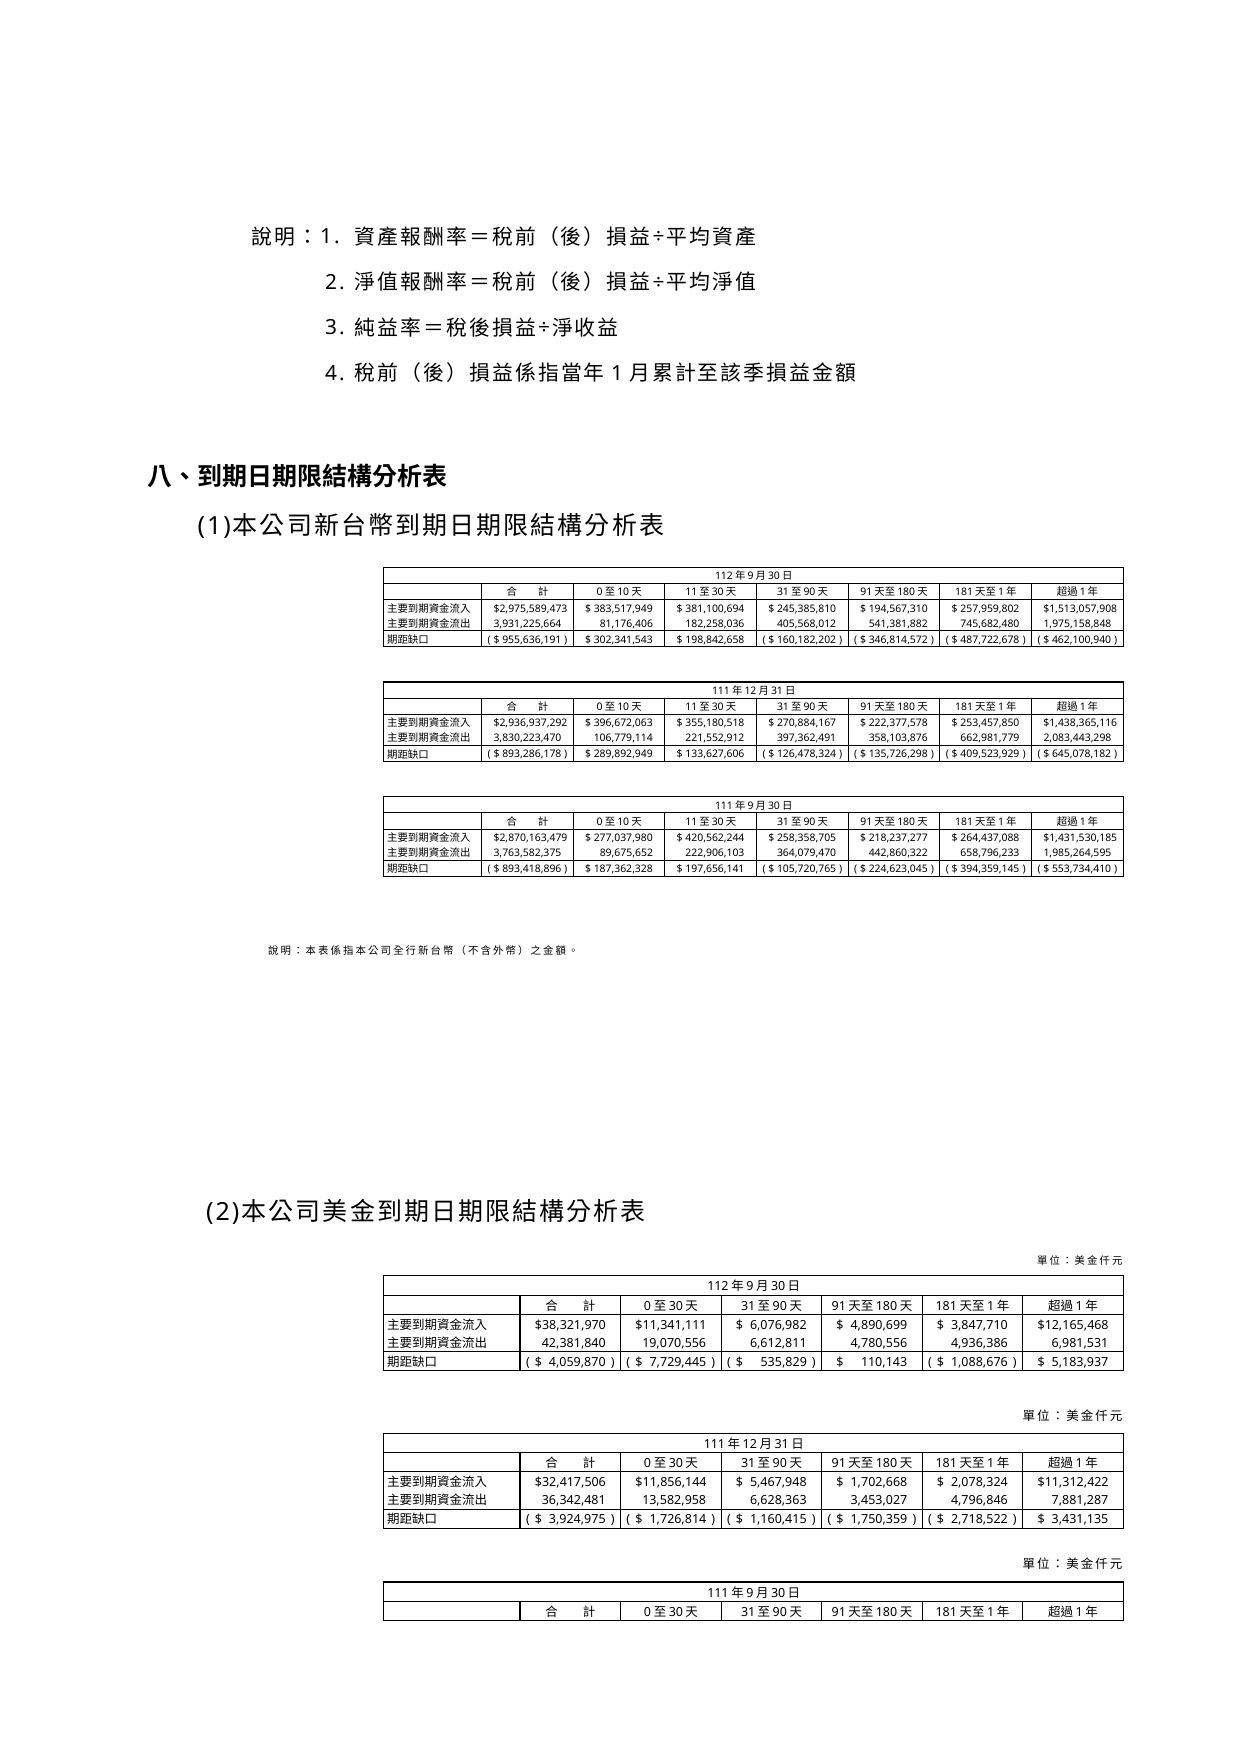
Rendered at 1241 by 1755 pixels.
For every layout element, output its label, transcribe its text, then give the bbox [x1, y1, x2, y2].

table_cell $ 270,884,167 [757, 715, 848, 730]
table_cell 81,176,406 [574, 615, 664, 630]
table_cell ( $ 1,750,359 ) [822, 1510, 922, 1528]
table_cell 主要到期資金流入 [384, 1472, 519, 1490]
table_cell ( $ 346,814,572 ) [849, 631, 939, 646]
table_cell ( $ 955,636,191 ) [482, 631, 573, 646]
table_cell 42,381,840 [521, 1333, 620, 1351]
table_cell 31至90天 [722, 1602, 821, 1620]
table_cell $ 3,431,135 [1023, 1510, 1123, 1528]
table_cell 181天至1年 [923, 1453, 1022, 1471]
table_cell ( $ 487,722,678 ) [940, 631, 1031, 646]
table_cell 主要到期資金流出 [384, 1333, 519, 1351]
table_cell $ 187,362,328 [574, 861, 664, 876]
table_cell 主要到期資金流入 [384, 1315, 519, 1333]
table_cell 181天至1年 [940, 584, 1031, 599]
table_cell 106,779,114 [574, 730, 664, 745]
table_cell 91天至180天 [849, 699, 939, 714]
table_cell ( $ 3,924,975 ) [521, 1510, 620, 1528]
table_cell 主要到期資金流出 [384, 1490, 519, 1508]
table_cell ( $ 535,829 ) [722, 1352, 821, 1370]
table_cell $ 1,513,057,908 [1032, 600, 1123, 615]
table_cell 超過1年 [1023, 1296, 1123, 1314]
table_cell 0至30天 [621, 1602, 721, 1620]
table_cell $ 5,183,937 [1023, 1352, 1123, 1370]
table_cell $ 198,842,658 [665, 631, 756, 646]
table_cell 期距缺口 [384, 1510, 519, 1528]
table_cell $ 197,656,141 [665, 861, 756, 876]
table_cell 0至30天 [621, 1453, 721, 1471]
table_cell $ 3,847,710 [923, 1315, 1022, 1333]
table_cell $ 11,341,111 [621, 1315, 721, 1333]
table_cell $ 11,856,144 [621, 1472, 721, 1490]
table_cell $ 245,385,810 [757, 600, 848, 615]
table_cell 31至90天 [757, 813, 848, 828]
table_cell 0至30天 [621, 1296, 721, 1314]
table_cell ( $ 160,182,202 ) [757, 631, 848, 646]
table_cell $ 289,892,949 [574, 746, 664, 761]
table_cell [384, 1453, 519, 1471]
table_cell $ 383,517,949 [574, 600, 664, 615]
table_cell ( $ 7,729,445 ) [621, 1352, 721, 1370]
table_cell 91天至180天 [822, 1453, 922, 1471]
text (1)本公司新台幣到期日期限結構分析表 [197, 505, 1138, 542]
table_cell 6,981,531 [1023, 1333, 1123, 1351]
table_cell 658,796,233 [940, 845, 1031, 860]
table_cell 745,682,480 [940, 615, 1031, 630]
table_cell $ 5,467,948 [722, 1472, 821, 1490]
table_cell 662,981,779 [940, 730, 1031, 745]
table_cell $ 381,100,694 [665, 600, 756, 615]
table_cell $ 12,165,468 [1023, 1315, 1123, 1333]
table_cell $ 257,959,802 [940, 600, 1031, 615]
table_cell 19,070,556 [621, 1333, 721, 1351]
text 八、到期日期限結構分析表 [148, 457, 1138, 493]
table_cell 221,552,912 [665, 730, 756, 745]
table_cell [384, 1296, 519, 1314]
table_cell $ 4,890,699 [822, 1315, 922, 1333]
table_cell ( $ 893,286,178 ) [482, 746, 573, 761]
table_cell 181天至1年 [923, 1296, 1022, 1314]
table_cell 期距缺口 [384, 746, 481, 761]
table_cell 442,860,322 [849, 845, 939, 860]
table_cell $ 2,870,163,479 [482, 830, 573, 844]
text 4. 稅前（後）損益係指當年1月累計至該季損益金額 [325, 356, 1122, 386]
text 單位：美金仟元 [369, 1405, 1122, 1423]
table_cell 1,975,158,848 [1032, 615, 1123, 630]
table_cell $ 110,143 [822, 1352, 922, 1370]
table_cell ( $ 105,720,765 ) [757, 861, 848, 876]
table_cell $ 11,312,422 [1023, 1472, 1123, 1490]
table_cell $ 1,438,365,116 [1032, 715, 1123, 730]
table_cell $ 218,237,277 [849, 830, 939, 844]
text 說明：本表係指本公司全行新台幣（不含外幣）之金額。 [148, 928, 1122, 962]
table_cell 合 計 [482, 699, 573, 714]
table_cell 1,985,264,595 [1032, 845, 1123, 860]
table_cell $ 253,457,850 [940, 715, 1031, 730]
table_cell $ 277,037,980 [574, 830, 664, 844]
table_cell [384, 699, 481, 714]
table_cell $ 2,975,589,473 [482, 600, 573, 615]
table_cell 合 計 [482, 813, 573, 828]
table_cell 397,362,491 [757, 730, 848, 745]
table_cell [384, 1602, 519, 1620]
table_cell 89,675,652 [574, 845, 664, 860]
table_cell 222,906,103 [665, 845, 756, 860]
table_cell 主要到期資金流出 [384, 845, 481, 860]
table_cell 91天至180天 [822, 1602, 922, 1620]
table_cell 31至90天 [722, 1296, 821, 1314]
table_cell 358,103,876 [849, 730, 939, 745]
table_cell $ 222,377,578 [849, 715, 939, 730]
table_cell ( $ 2,718,522 ) [923, 1510, 1022, 1528]
table_cell ( $ 893,418,896 ) [482, 861, 573, 876]
table_cell $ 302,341,543 [574, 631, 664, 646]
table_cell 91天至180天 [849, 584, 939, 599]
table_cell ( $ 645,078,182 ) [1032, 746, 1123, 761]
table_cell 3,830,223,470 [482, 730, 573, 745]
table_cell 11至30天 [665, 584, 756, 599]
table_cell 主要到期資金流出 [384, 730, 481, 745]
table_cell 主要到期資金流出 [384, 615, 481, 630]
table_cell 主要到期資金流入 [384, 600, 481, 615]
table_cell $ 1,431,530,185 [1032, 830, 1123, 844]
table_cell 合 計 [482, 584, 573, 599]
table_cell 182,258,036 [665, 615, 756, 630]
table_cell ( $ 1,160,415 ) [722, 1510, 821, 1528]
table_cell 11至30天 [665, 699, 756, 714]
table_cell ( $ 409,523,929 ) [940, 746, 1031, 761]
table_cell ( $ 4,059,870 ) [521, 1352, 620, 1370]
table_cell 31至90天 [757, 584, 848, 599]
table_cell $ 258,358,705 [757, 830, 848, 844]
table_cell 181天至1年 [923, 1602, 1022, 1620]
table_cell 181天至1年 [940, 813, 1031, 828]
table_header 111年12月31日 [384, 683, 1123, 697]
table_cell 超過1年 [1023, 1453, 1123, 1471]
table_cell 36,342,481 [521, 1490, 620, 1508]
text 2. 淨值報酬率＝稅前（後）損益÷平均淨值 [325, 265, 1122, 296]
table_cell 超過1年 [1023, 1602, 1123, 1620]
table_header 111年9月30日 [384, 797, 1123, 812]
table_cell 4,936,386 [923, 1333, 1022, 1351]
table_cell 91天至180天 [822, 1296, 922, 1314]
table_cell 3,931,225,664 [482, 615, 573, 630]
table_cell 超過1年 [1032, 813, 1123, 828]
table_header 112年9月30日 [384, 1276, 1123, 1294]
text (2)本公司美金到期日期限結構分析表 [197, 1191, 1138, 1228]
table_cell 31至90天 [757, 699, 848, 714]
table_cell 91天至180天 [849, 813, 939, 828]
table_cell $ 38,321,970 [521, 1315, 620, 1333]
table_cell 3,453,027 [822, 1490, 922, 1508]
text 3. 純益率＝稅後損益÷淨收益 [325, 311, 1122, 341]
table_cell 期距缺口 [384, 631, 481, 646]
table_cell 31至90天 [722, 1453, 821, 1471]
table_cell $ 32,417,506 [521, 1472, 620, 1490]
table_cell $ 1,702,668 [822, 1472, 922, 1490]
table_cell ( $ 1,088,676 ) [923, 1352, 1022, 1370]
table_header 112年9月30日 [384, 568, 1123, 583]
table_cell ( $ 394,359,145 ) [940, 861, 1031, 876]
table_cell 405,568,012 [757, 615, 848, 630]
table_cell ( $ 224,623,045 ) [849, 861, 939, 876]
table_cell 3,763,582,375 [482, 845, 573, 860]
table_cell ( $ 1,726,814 ) [621, 1510, 721, 1528]
table_cell $ 133,627,606 [665, 746, 756, 761]
table_cell [384, 813, 481, 828]
table_cell 364,079,470 [757, 845, 848, 860]
table_cell 合 計 [521, 1602, 620, 1620]
table_cell 主要到期資金流入 [384, 715, 481, 730]
table_cell 期距缺口 [384, 861, 481, 876]
table_cell $ 2,078,324 [923, 1472, 1022, 1490]
table_cell [384, 584, 481, 599]
table_cell 2,083,443,298 [1032, 730, 1123, 745]
table_cell 期距缺口 [384, 1352, 519, 1370]
table_header 111年12月31日 [384, 1434, 1123, 1452]
text 說明：1. 資產報酬率＝稅前（後）損益÷平均資產 [251, 220, 1122, 250]
table_cell 0至10天 [574, 813, 664, 828]
table_cell $ 2,936,937,292 [482, 715, 573, 730]
table_cell 超過1年 [1032, 584, 1123, 599]
table_cell 13,582,958 [621, 1490, 721, 1508]
text 單位：美金仟元 [369, 1253, 1122, 1268]
table_header 111年9月30日 [384, 1583, 1123, 1601]
table_cell 541,381,882 [849, 615, 939, 630]
table_cell 超過1年 [1032, 699, 1123, 714]
table_cell $ 355,180,518 [665, 715, 756, 730]
table_cell 6,628,363 [722, 1490, 821, 1508]
table_cell 合 計 [521, 1453, 620, 1471]
table_cell 11至30天 [665, 813, 756, 828]
table_cell $ 6,076,982 [722, 1315, 821, 1333]
table_cell 6,612,811 [722, 1333, 821, 1351]
table_cell 7,881,287 [1023, 1490, 1123, 1508]
table_cell ( $ 126,478,324 ) [757, 746, 848, 761]
table_cell ( $ 462,100,940 ) [1032, 631, 1123, 646]
text 單位：美金仟元 [369, 1554, 1122, 1572]
table_cell ( $ 553,734,410 ) [1032, 861, 1123, 876]
table_cell 0至10天 [574, 699, 664, 714]
table_cell $ 194,567,310 [849, 600, 939, 615]
table_cell 181天至1年 [940, 699, 1031, 714]
table_cell 4,780,556 [822, 1333, 922, 1351]
table_cell $ 264,437,088 [940, 830, 1031, 844]
table_cell 4,796,846 [923, 1490, 1022, 1508]
table_cell $ 420,562,244 [665, 830, 756, 844]
table_cell $ 396,672,063 [574, 715, 664, 730]
table_cell 主要到期資金流入 [384, 830, 481, 844]
table_cell 0至10天 [574, 584, 664, 599]
table_cell ( $ 135,726,298 ) [849, 746, 939, 761]
table_cell 合 計 [521, 1296, 620, 1314]
